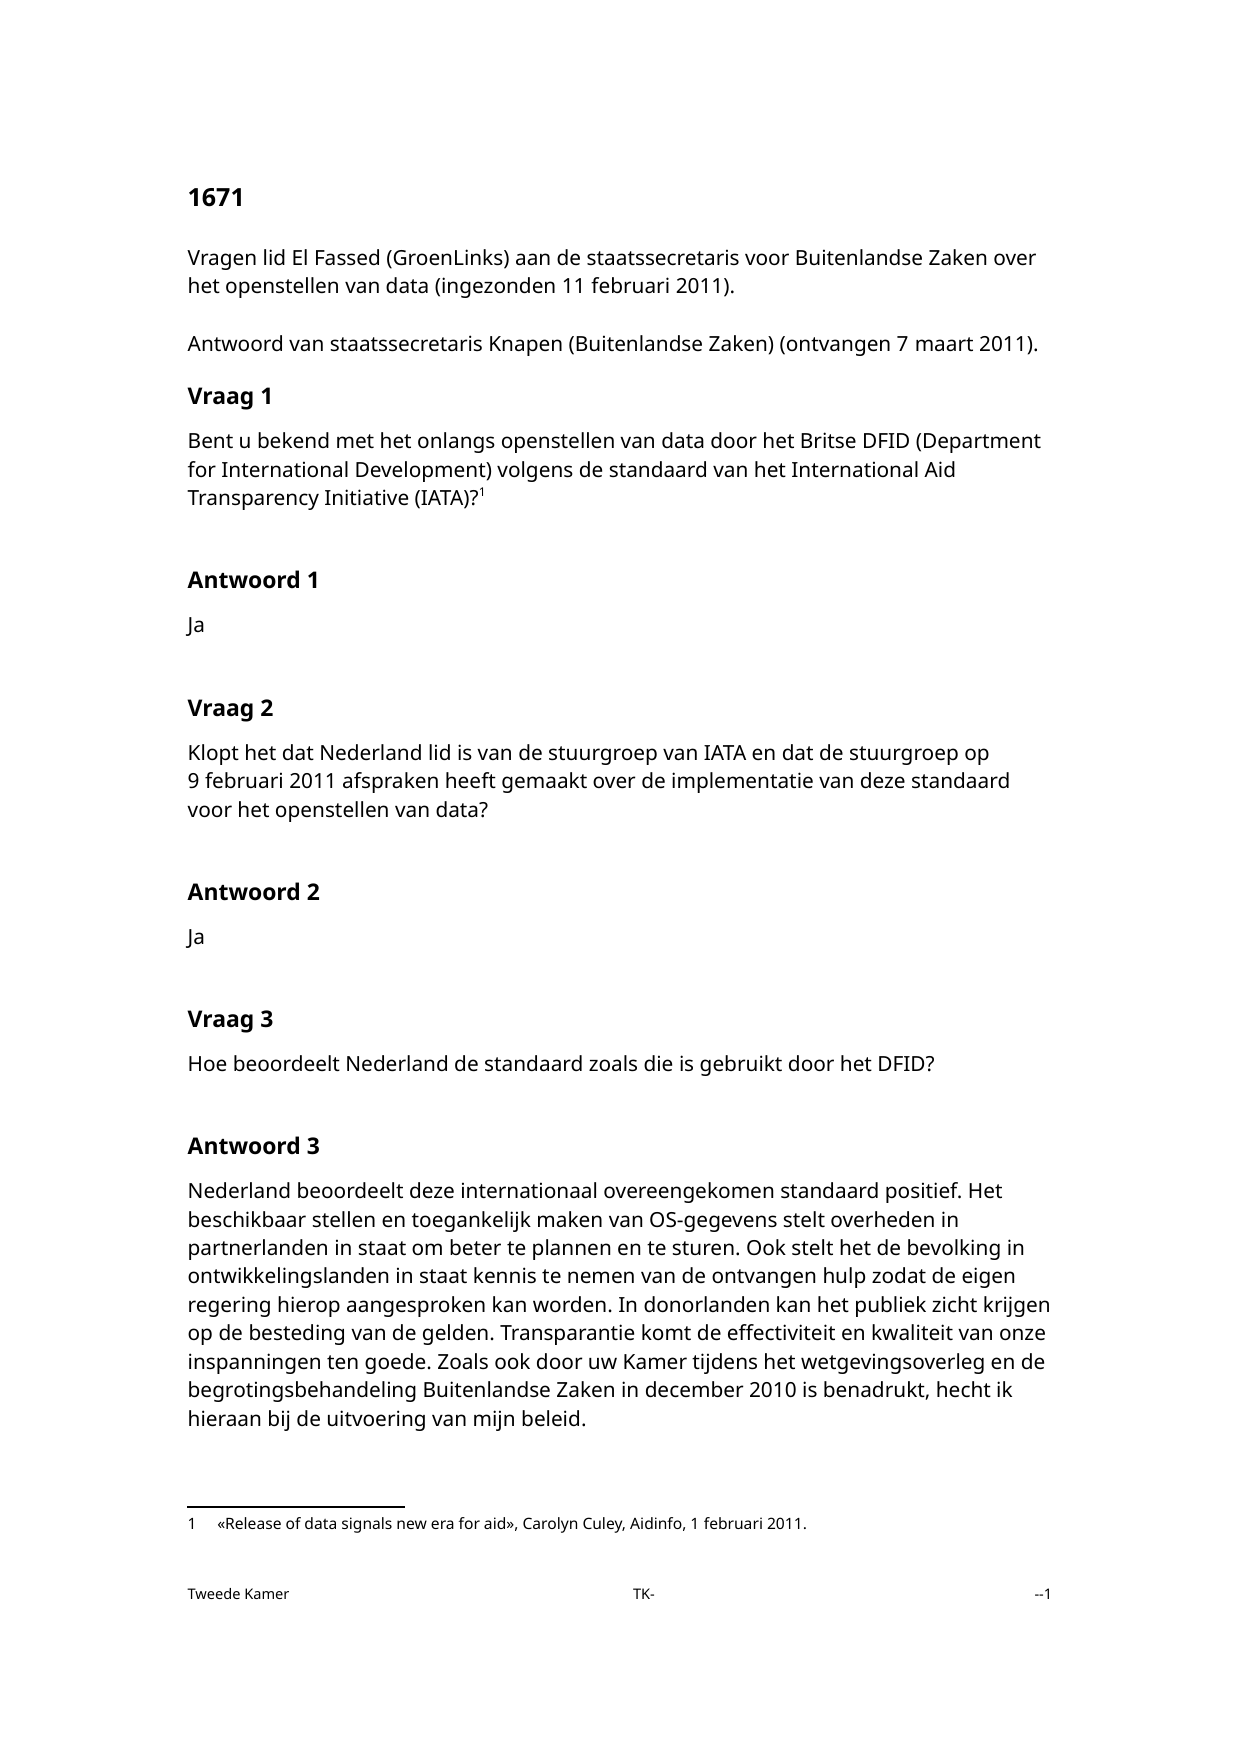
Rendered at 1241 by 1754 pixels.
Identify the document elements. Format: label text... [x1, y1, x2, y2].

text Ja [187, 611, 1053, 639]
subtitle Antwoord 2 [187, 876, 1053, 907]
subtitle Vraag 3 [187, 1003, 1053, 1034]
text Vragen lid El Fassed (GroenLinks) aan de staatssecretaris voor Buitenlandse Zaken over het openstellen van data (ingezonden 11 februari 2011). [187, 243, 1053, 300]
subtitle Antwoord 3 [187, 1130, 1053, 1161]
text «Release of data signals new era for aid», Carolyn Culey, Aidinfo, 1 februari 2011. [187, 1506, 1053, 1534]
text Bent u bekend met het onlangs openstellen van data door het Britse DFID (Department for International Development) volgens de standaard van het International Aid Transparency Initiative (IATA)? [187, 427, 1053, 512]
text Klopt het dat Nederland lid is van de stuurgroep van IATA en dat de stuurgroep op 9 februari 2011 afspraken heeft gemaakt over de implementatie van deze standaard voor het openstellen van data? [187, 738, 1053, 823]
text Antwoord van staatssecretaris Knapen (Buitenlandse Zaken) (ontvangen 7 maart 2011). [187, 329, 1053, 358]
text Nederland beoordeelt deze internationaal overeengekomen standaard positief. Het beschikbaar stellen en toegankelijk maken van OS-gegevens stelt overheden in partnerlanden in staat om beter te plannen en te sturen. Ook stelt het de bevolking in ontwikkelingslanden in staat kennis te nemen van de ontvangen hulp zodat de eigen regering hierop aangesproken kan worden. In donorlanden kan het publiek zicht krijgen op de besteding van de gelden. Transparantie komt de effectiviteit en kwaliteit van onze inspanningen ten goede. Zoals ook door uw Kamer tijdens het wetgevingsoverleg en de begrotingsbehandeling Buitenlandse Zaken in december 2010 is benadrukt, hecht ik hieraan bij de uitvoering van mijn beleid. [187, 1176, 1053, 1432]
text Ja [187, 922, 1053, 950]
text 1671 [187, 179, 1053, 213]
subtitle Antwoord 1 [187, 564, 1053, 596]
text Hoe beoordeelt Nederland de standaard zoals die is gebruikt door het DFID? [187, 1049, 1053, 1077]
subtitle Vraag 1 [187, 380, 1053, 412]
subtitle Vraag 2 [187, 692, 1053, 723]
